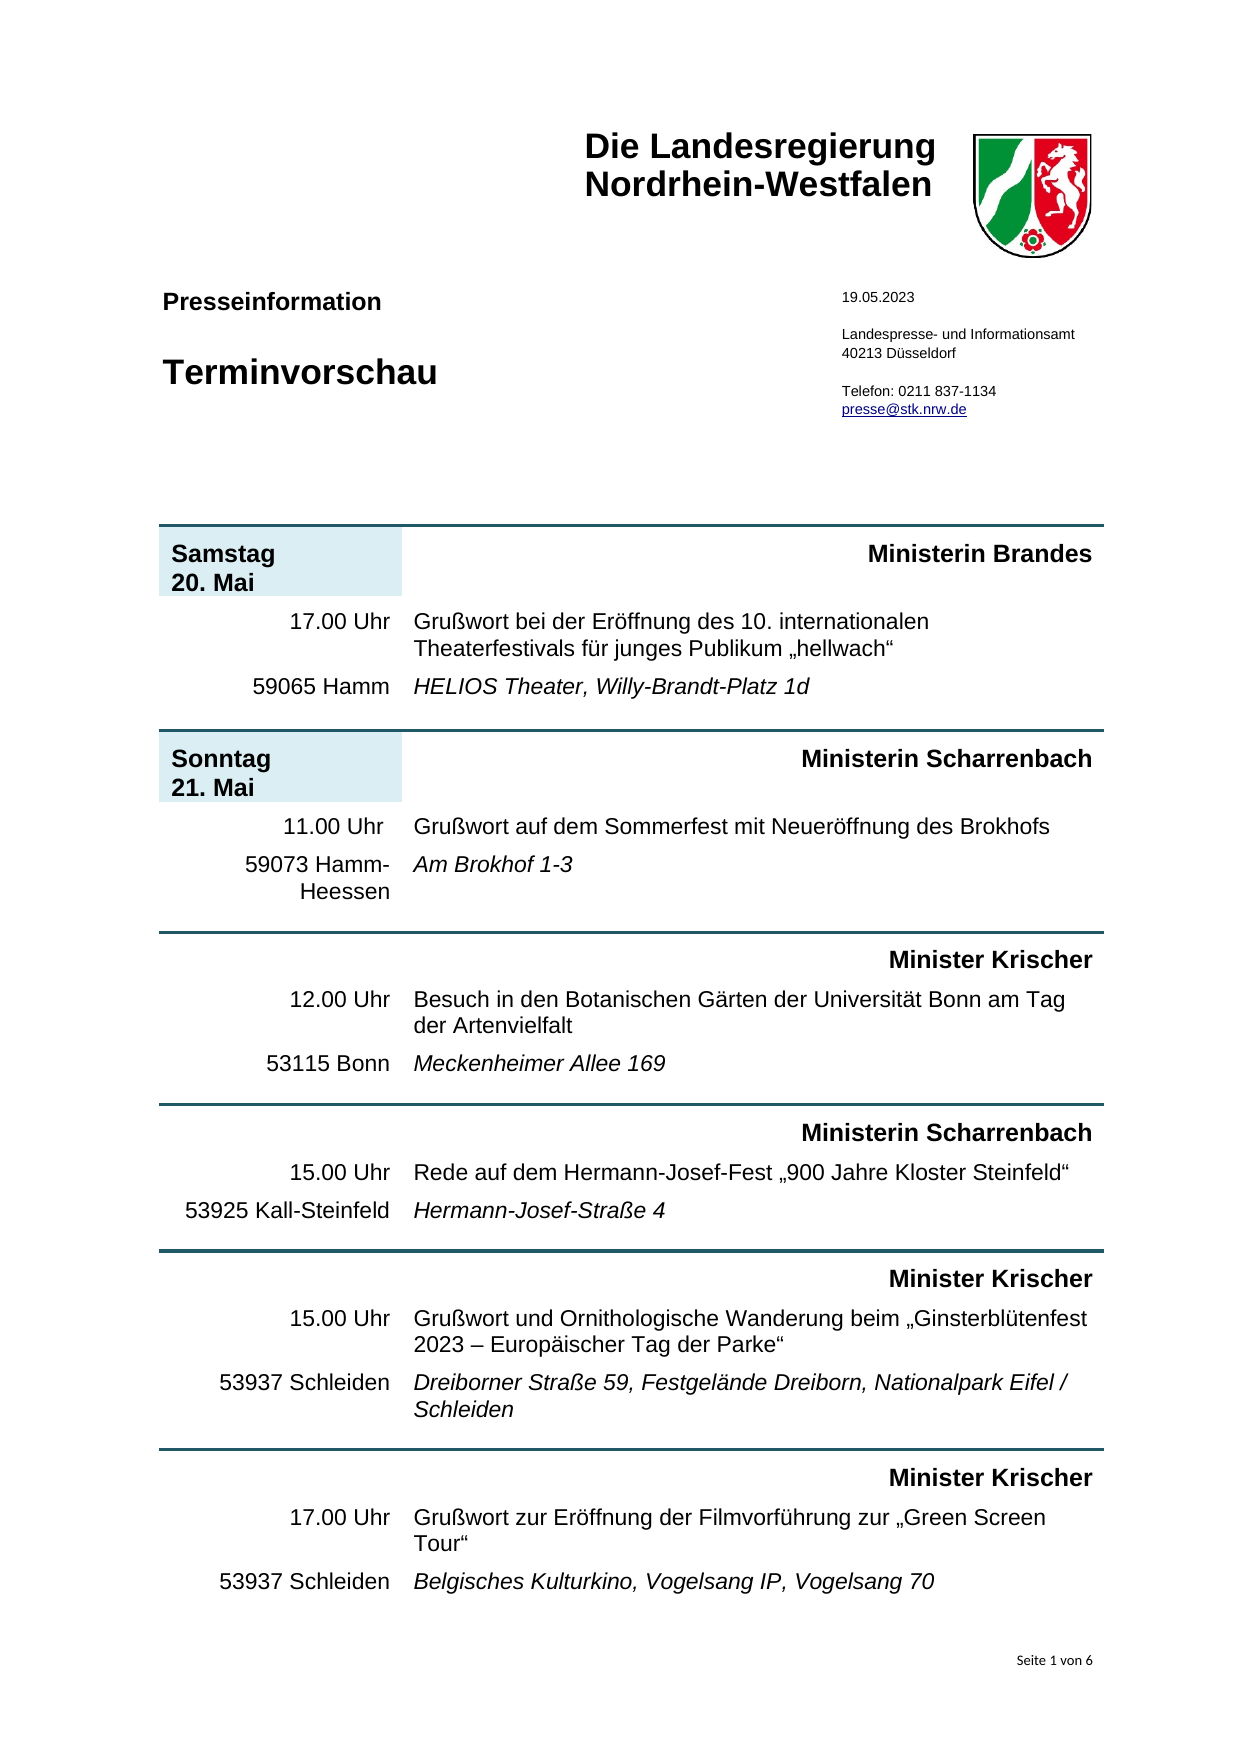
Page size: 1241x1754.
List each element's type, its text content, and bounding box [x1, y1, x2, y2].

table_cell HELIOS Theater, Willy-Brandt-Platz 1d [402, 661, 1104, 703]
table_cell 11.00 Uhr [159, 802, 402, 840]
table_cell Besuch in den Botanischen Gärten der Universität Bonn am Tag der Artenvielfalt [402, 974, 1104, 1039]
table_header 19.05.2023 Landespresse- und Informationsamt 40213 Düsseldorf Telefon: 0211 837-1134 presse@stk.nrw.de [842, 287, 1093, 418]
table_cell Am Brokhof 1-3 [402, 840, 1104, 904]
table_cell 17.00 Uhr [159, 1492, 402, 1556]
table_header Ministerin Scharrenbach [402, 1106, 1104, 1147]
table_cell Grußwort zur Eröffnung der Filmvorführung zur „Green Screen Tour“ [402, 1492, 1104, 1556]
table_cell 15.00 Uhr [159, 1293, 402, 1357]
table_header Minister Krischer [402, 934, 1104, 974]
table_cell Rede auf dem Hermann-Josef-Fest „900 Jahre Kloster Steinfeld“ [402, 1147, 1104, 1185]
table_cell 53925 Kall-Steinfeld [159, 1185, 402, 1223]
table_cell Grußwort bei der Eröffnung des 10. internationalen Theaterfestivals für junges Publikum „hellwach“ [402, 596, 1104, 661]
table_cell 17.00 Uhr [159, 596, 402, 661]
table_cell 59073 Hamm-Heessen [159, 840, 402, 904]
table_cell 59065 Hamm [159, 661, 402, 703]
table_header Samstag 20. Mai [159, 527, 402, 596]
table_cell Belgisches Kulturkino, Vogelsang IP, Vogelsang 70 [402, 1556, 1104, 1594]
table_cell Hermann-Josef-Straße 4 [402, 1185, 1104, 1223]
table_header [159, 1451, 402, 1492]
table_header Ministerin Scharrenbach [402, 732, 1104, 802]
table_header Presseinformation Terminvorschau [163, 287, 842, 418]
table_cell 53115 Bonn [159, 1039, 402, 1077]
table_header [159, 934, 402, 974]
table_header Ministerin Brandes [402, 527, 1104, 596]
table_header [159, 1253, 402, 1293]
table_header Minister Krischer [402, 1253, 1104, 1293]
table_header [159, 1106, 402, 1147]
table_cell Grußwort auf dem Sommerfest mit Neueröffnung des Brokhofs [402, 802, 1104, 840]
table_cell 12.00 Uhr [159, 974, 402, 1039]
table_cell 15.00 Uhr [159, 1147, 402, 1185]
table_header Minister Krischer [402, 1451, 1104, 1492]
text Die Landesregierung Nordrhein-Westfalen [584, 129, 943, 204]
table_cell 53937 Schleiden [159, 1556, 402, 1594]
table_header Sonntag 21. Mai [159, 732, 402, 802]
table_cell Meckenheimer Allee 169 [402, 1039, 1104, 1077]
table_cell 53937 Schleiden [159, 1358, 402, 1422]
table_cell Dreiborner Straße 59, Festgelände Dreiborn, Nationalpark Eifel / Schleiden [402, 1358, 1104, 1422]
table_cell Grußwort und Ornithologische Wanderung beim „Ginsterblütenfest 2023 – Europäischer Tag der Parke“ [402, 1293, 1104, 1357]
